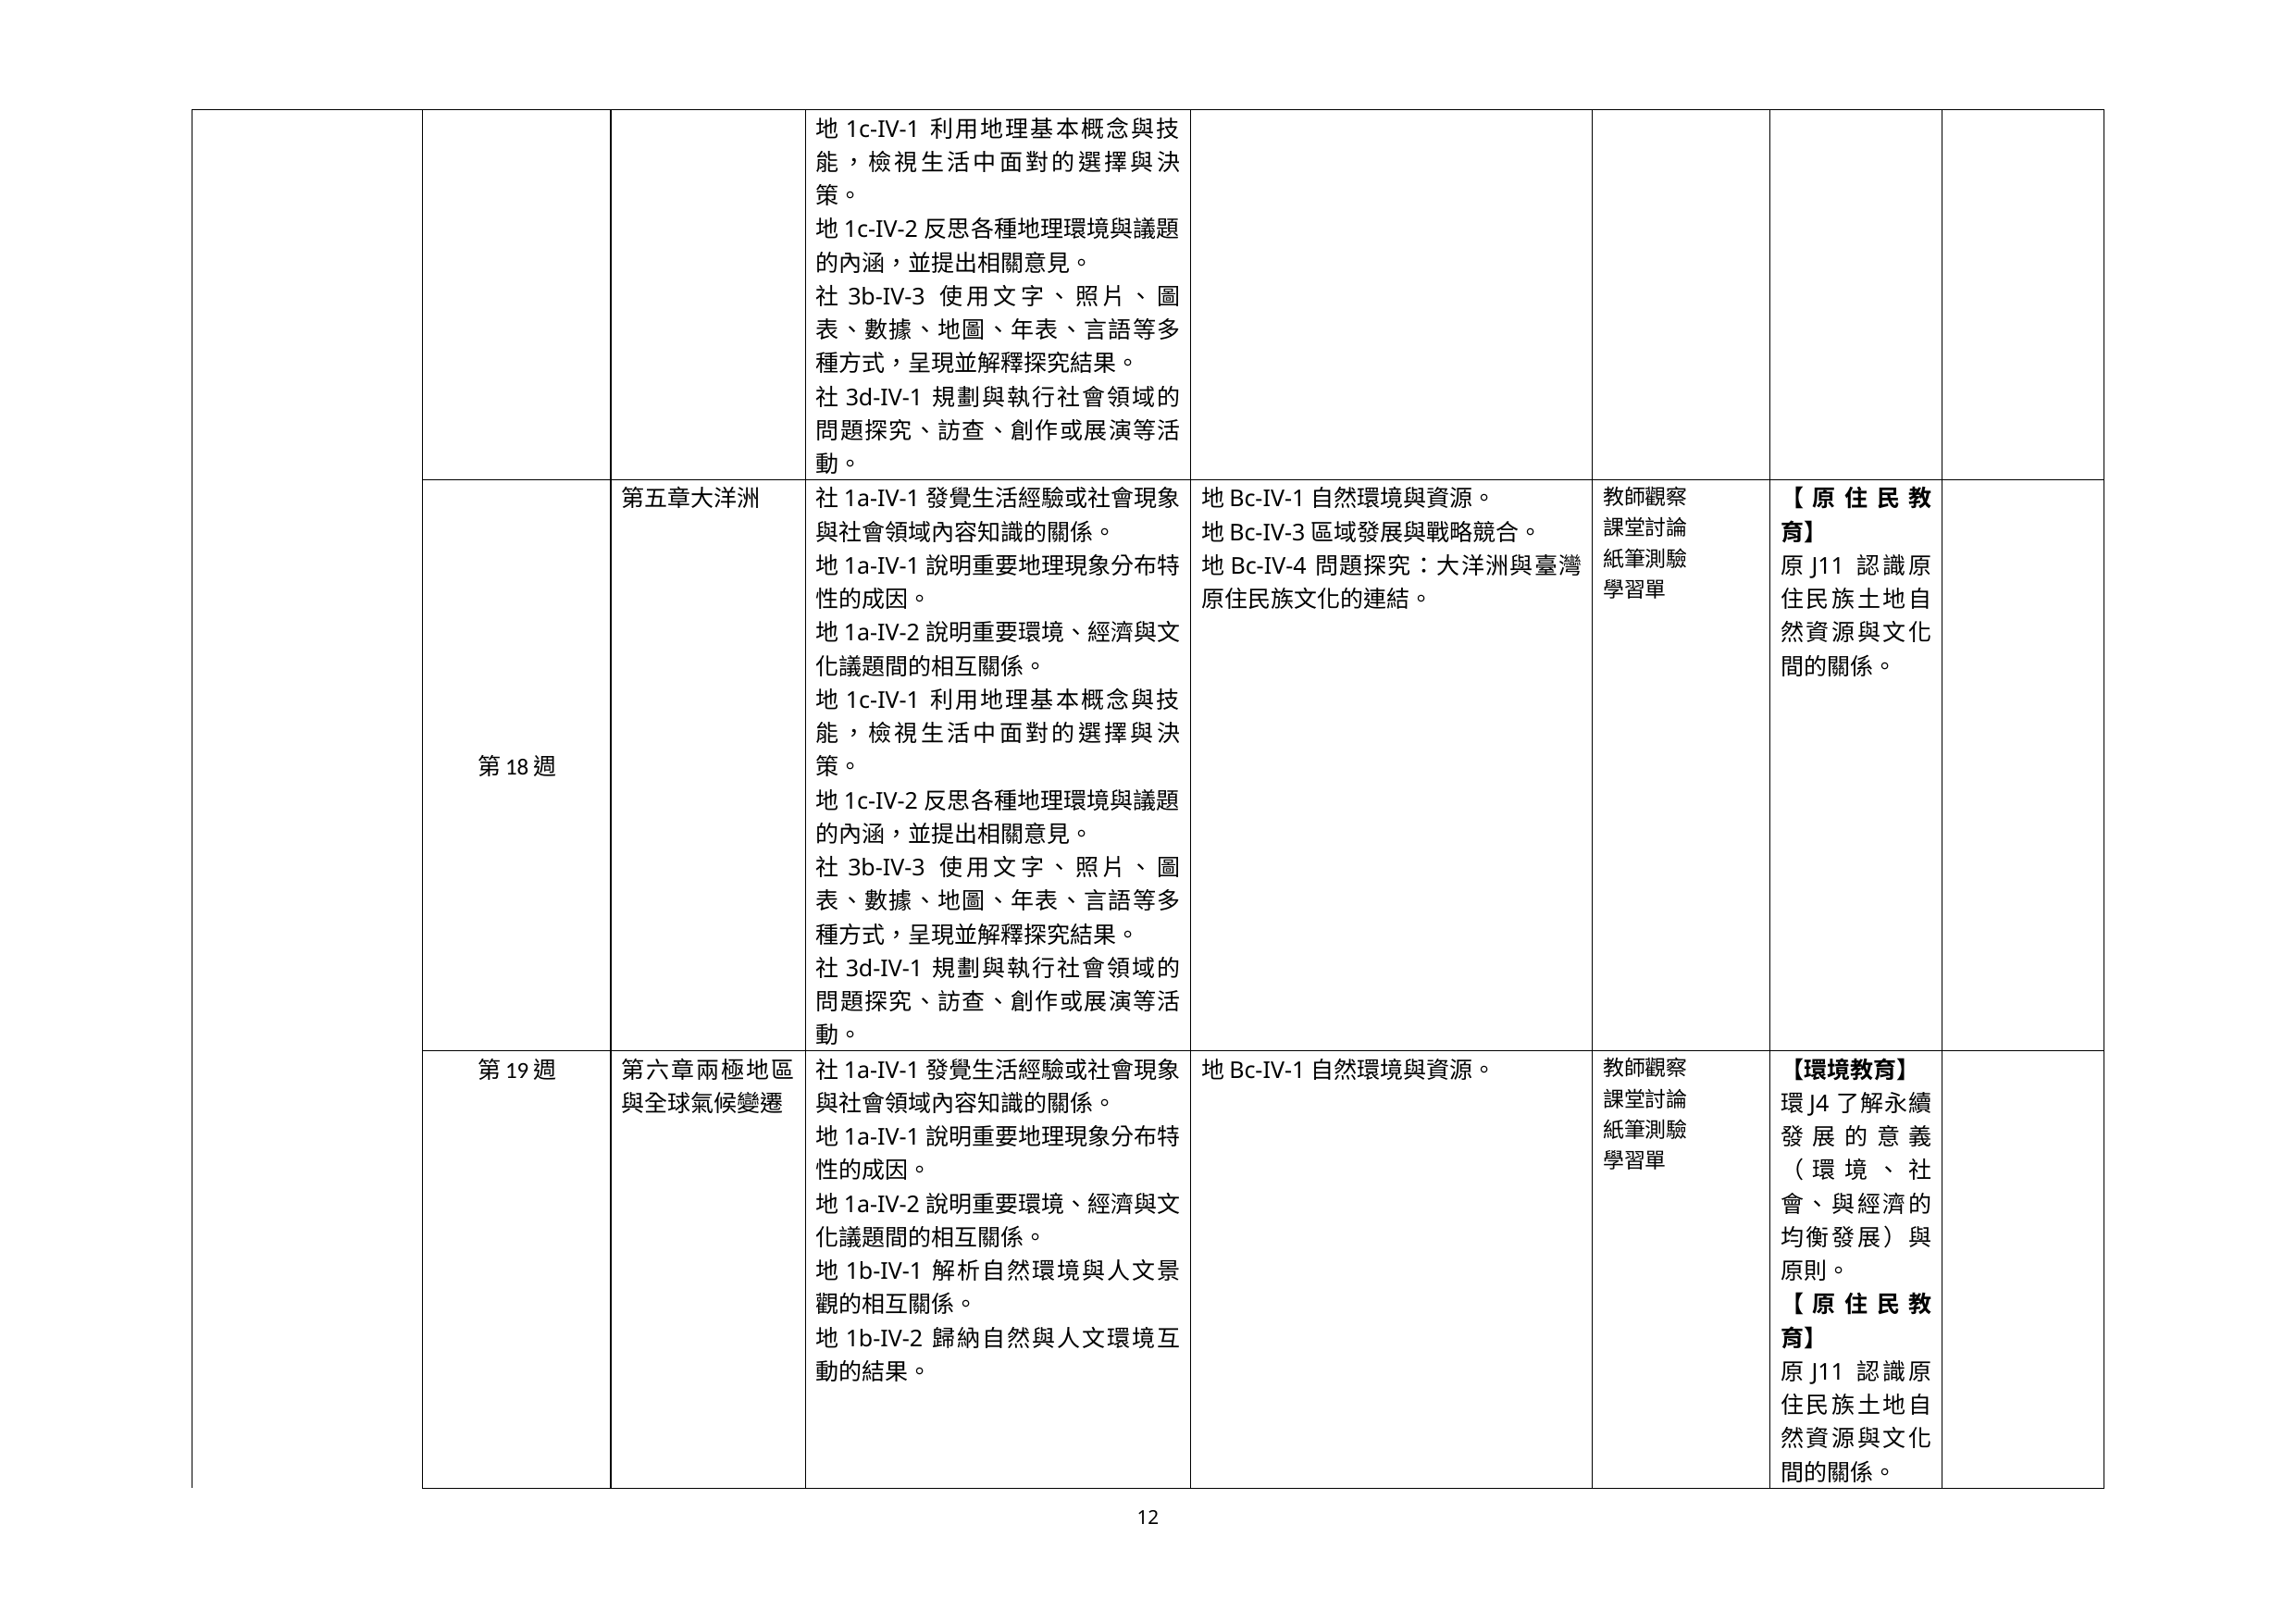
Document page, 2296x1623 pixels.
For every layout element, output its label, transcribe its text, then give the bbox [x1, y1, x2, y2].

table_cell 教師觀察 課堂討論 紙筆測驗 學習單 [1593, 480, 1769, 1050]
table_cell [1593, 110, 1769, 479]
table_cell [1942, 1051, 2104, 1487]
table_cell 地Bc-IV-1 自然環境與資源。 [1191, 1051, 1592, 1487]
table_cell 社1a-IV-1 發覺生活經驗或社會現象與社會領域內容知識的關係。 地1a-IV-1 說明重要地理現象分布特性的成因。 地1a-IV-2 說明重要環境、經濟與文化議題間的相互關係。 地1c-IV-1 利用地理基本概念與技能，檢視生活中面對的選擇與決策。 地1c-IV-2 反思各種地理環境與議題的內涵，並提出相關意見。 社3b-IV-3 使用文字、照片、圖表、數據、地圖、年表、言語等多種方式，呈現並解釋探究結果。 社3d-IV-1 規劃與執行社會領域的問題探究、訪查、創作或展演等活動。 [806, 480, 1190, 1050]
table_cell [1942, 480, 2104, 1050]
table_cell [1770, 110, 1942, 479]
table_cell 第19週 [423, 1051, 610, 1487]
table_cell 教師觀察 課堂討論 紙筆測驗 學習單 [1593, 1051, 1769, 1487]
table_cell 第五章大洋洲 [612, 480, 805, 1050]
table_cell 第18週 [423, 480, 610, 1050]
table_cell 【原住民教育】 原J11 認識原住民族土地自然資源與文化間的關係。 [1770, 480, 1942, 1050]
table_cell 社1a-IV-1 發覺生活經驗或社會現象與社會領域內容知識的關係。 地1a-IV-1 說明重要地理現象分布特性的成因。 地1a-IV-2 說明重要環境、經濟與文化議題間的相互關係。 地1b-IV-1 解析自然環境與人文景觀的相互關係。 地1b-IV-2 歸納自然與人文環境互動的結果。 [806, 1051, 1190, 1487]
table_cell 【環境教育】 環J4 了解永續發展的意義（環境、社會、與經濟的均衡發展）與原則。 【原住民教育】 原J11 認識原住民族土地自然資源與文化間的關係。 [1770, 1051, 1942, 1487]
table_cell [612, 110, 805, 479]
table_cell 地1c-IV-1 利用地理基本概念與技能，檢視生活中面對的選擇與決策。 地1c-IV-2 反思各種地理環境與議題的內涵，並提出相關意見。 社3b-IV-3 使用文字、照片、圖表、數據、地圖、年表、言語等多種方式，呈現並解釋探究結果。 社3d-IV-1 規劃與執行社會領域的問題探究、訪查、創作或展演等活動。 [806, 110, 1190, 479]
table_cell [423, 110, 610, 479]
table_cell 地Bc-IV-1 自然環境與資源。 地Bc-IV-3 區域發展與戰略競合。 地Bc-IV-4 問題探究：大洋洲與臺灣原住民族文化的連結。 [1191, 480, 1592, 1050]
table_cell 第六章兩極地區與全球氣候變遷 [612, 1051, 805, 1487]
table_cell [1942, 110, 2104, 479]
table_cell [1191, 110, 1592, 479]
